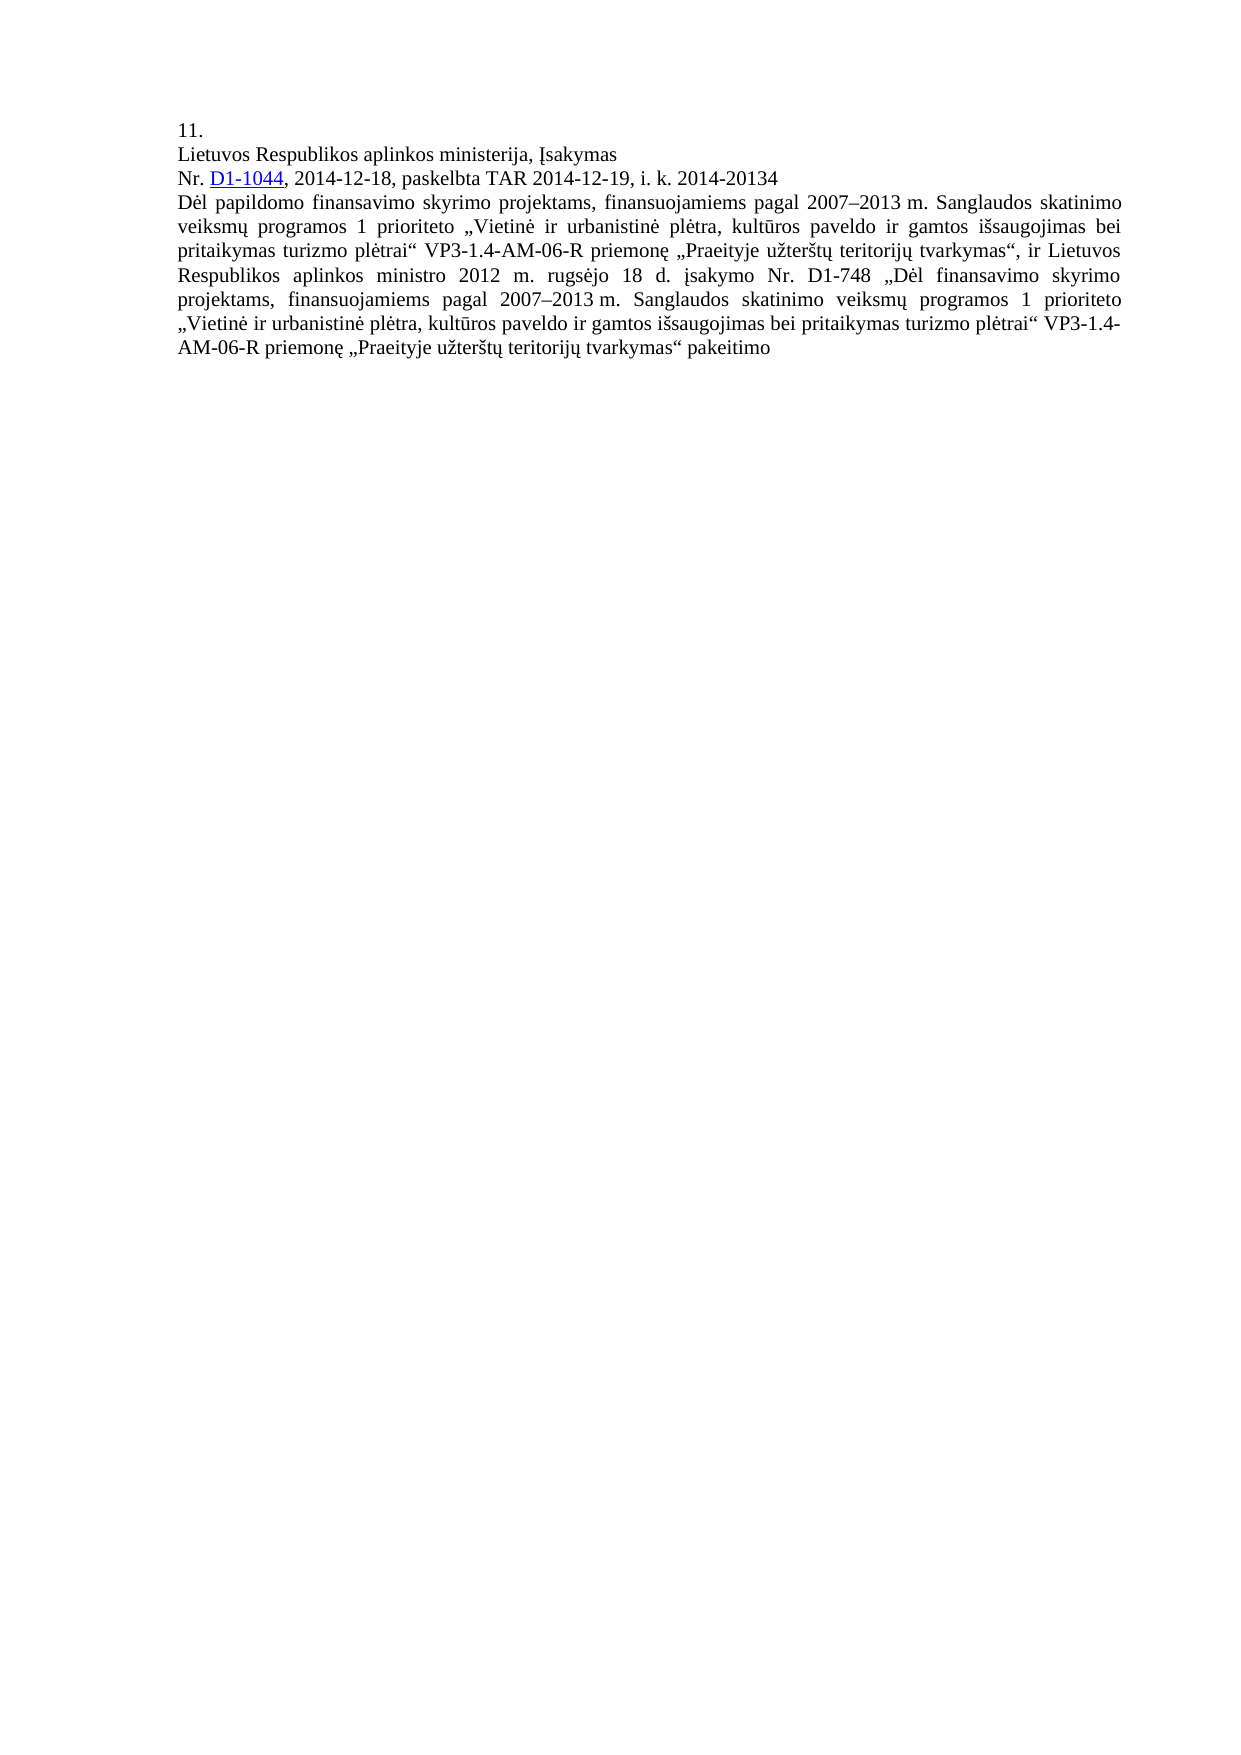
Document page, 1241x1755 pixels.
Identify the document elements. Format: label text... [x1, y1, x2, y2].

text Lietuvos Respublikos aplinkos ministerija, Įsakymas [177, 142, 1122, 166]
text 11. [177, 118, 1122, 142]
text Dėl papildomo finansavimo skyrimo projektams, finansuojamiems pagal 2007–2013 m. Sanglaudos skatinimo veiksmų programos 1 prioriteto „Vietinė ir urbanistinė plėtra, kultūros paveldo ir gamtos išsaugojimas bei pritaikymas turizmo plėtrai“ VP3-1.4-AM-06-R priemonę „Praeityje užterštų teritorijų tvarkymas“, ir Lietuvos Respublikos aplinkos ministro 2012 m. rugsėjo 18 d. įsakymo Nr. D1-748 „Dėl finansavimo skyrimo projektams, finansuojamiems pagal 2007–2013 m. Sanglaudos skatinimo veiksmų programos 1 prioriteto „Vietinė ir urbanistinė plėtra, kultūros paveldo ir gamtos išsaugojimas bei pritaikymas turizmo plėtrai“ VP3-1.4-AM-06-R priemonę „Praeityje užterštų teritorijų tvarkymas“ pakeitimo [177, 190, 1122, 359]
text Nr. D1-1044, 2014-12-18, paskelbta TAR 2014-12-19, i. k. 2014-20134 [177, 166, 1122, 190]
